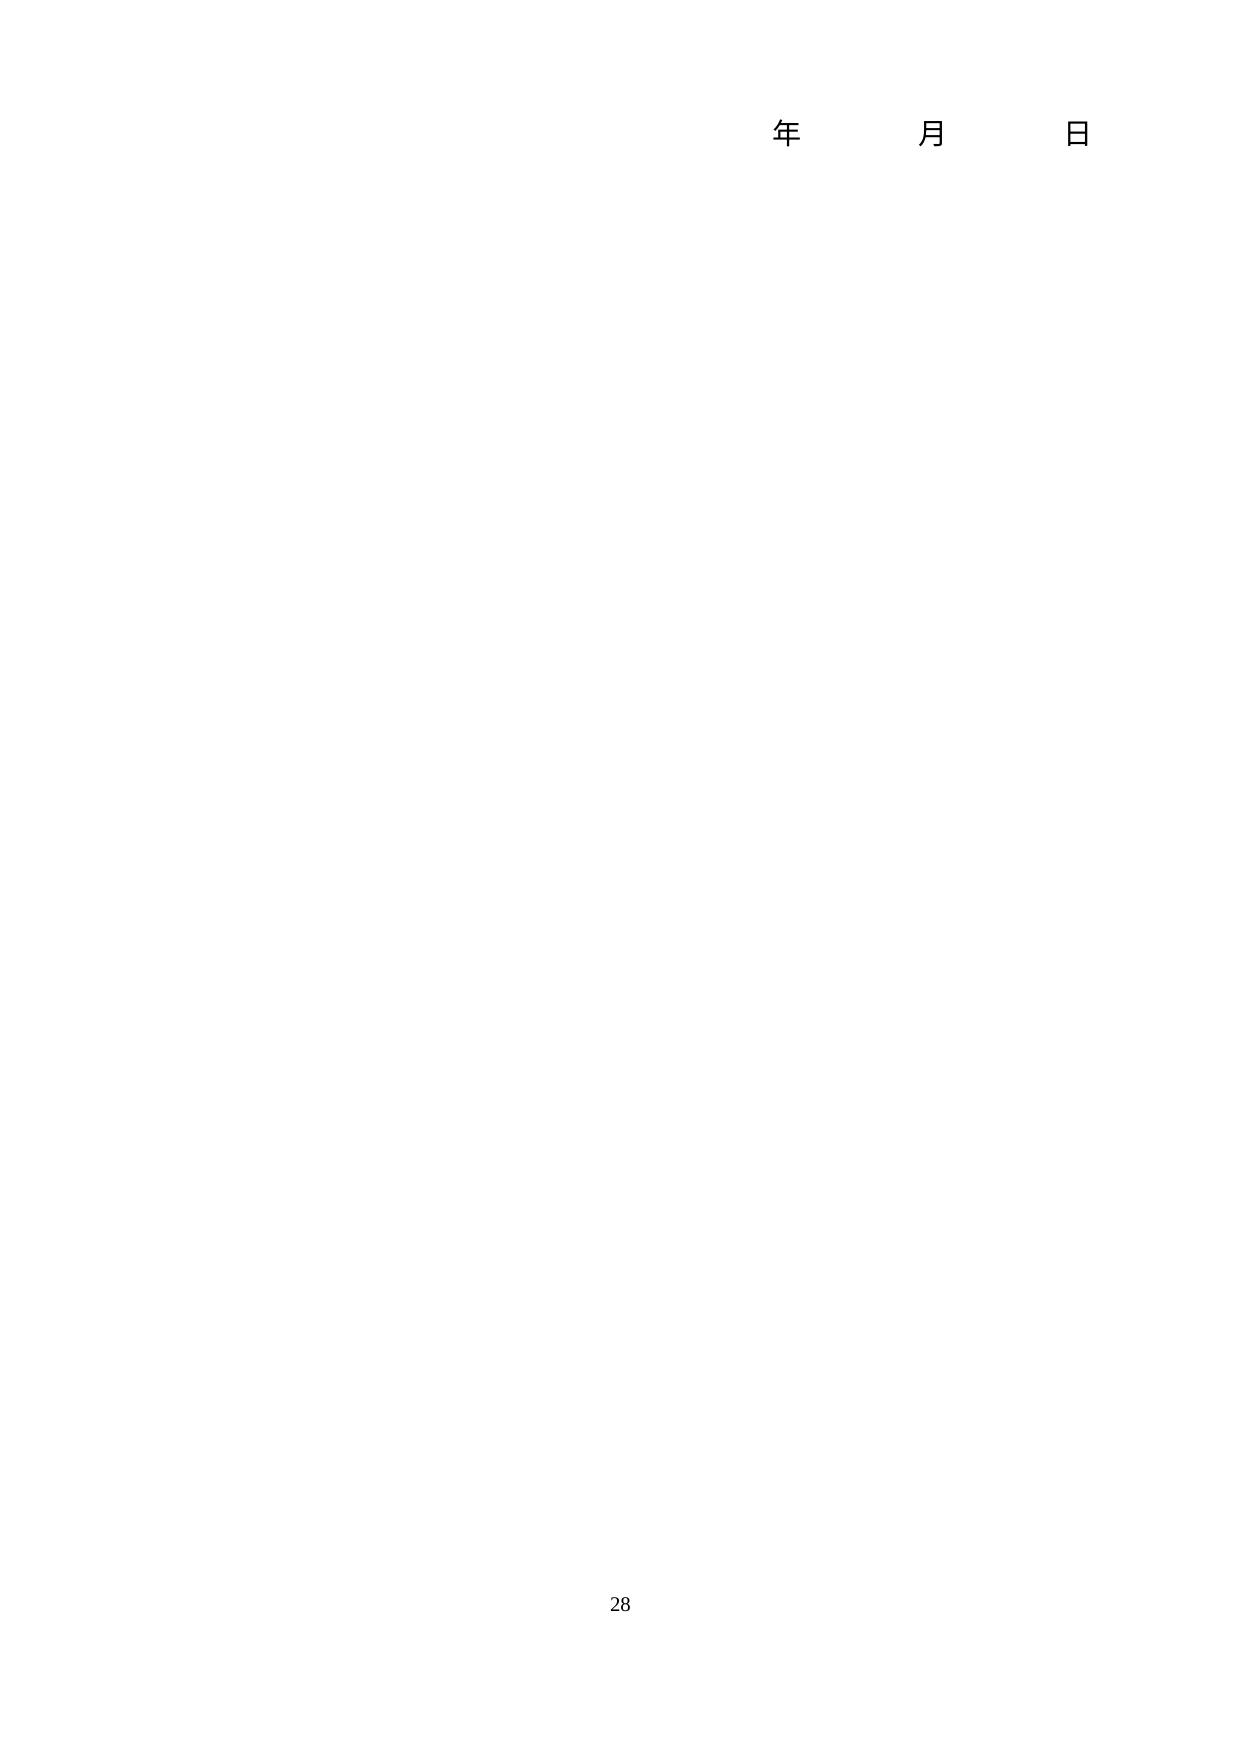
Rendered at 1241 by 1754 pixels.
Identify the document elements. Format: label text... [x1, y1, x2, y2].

text 年 月 日 [148, 90, 1093, 152]
